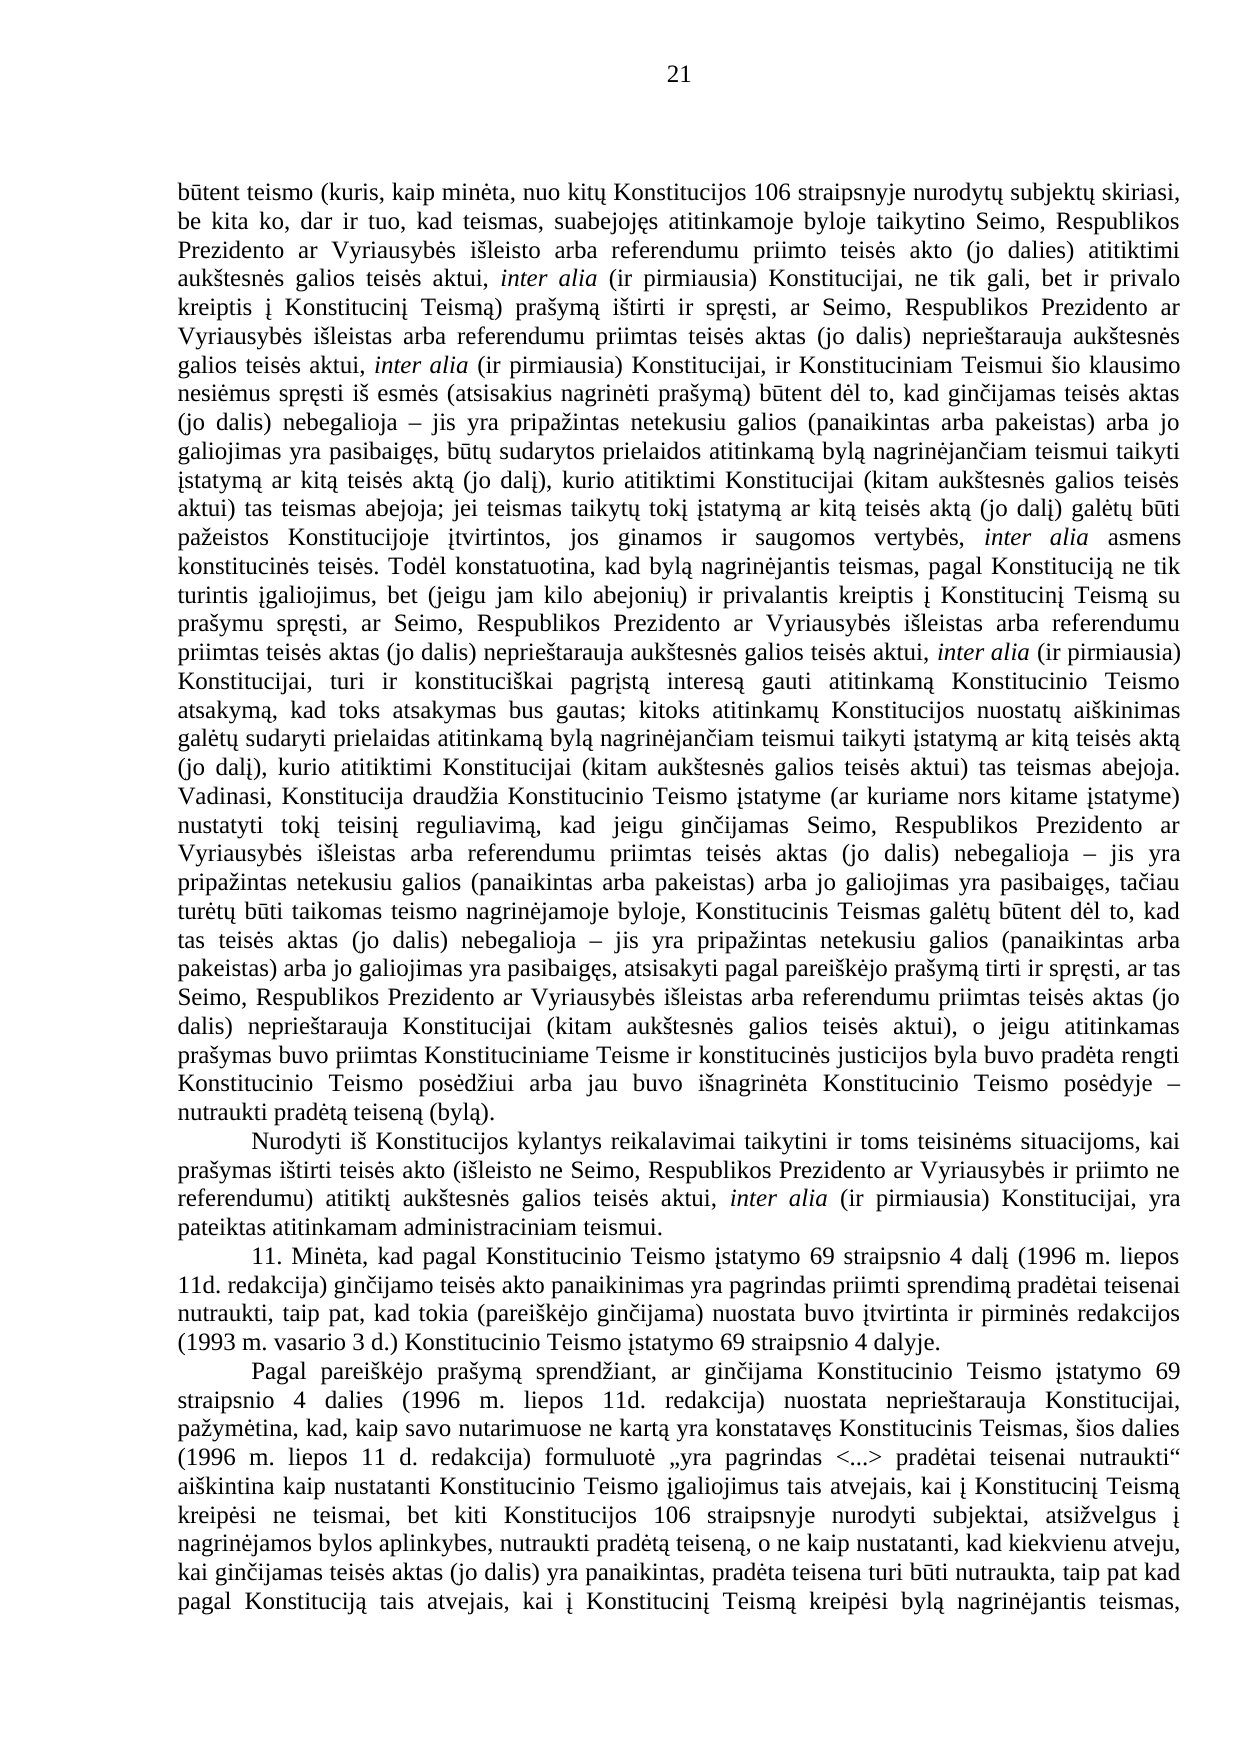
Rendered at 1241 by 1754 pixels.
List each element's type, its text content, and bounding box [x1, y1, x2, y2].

text būtent teismo (kuris, kaip minėta, nuo kitų Konstitucijos 106 straipsnyje nurodytų subjektų skiriasi, be kita ko, dar ir tuo, kad teismas, suabejojęs atitinkamoje byloje taikytino Seimo, Respublikos Prezidento ar Vyriausybės išleisto arba referendumu priimto teisės akto (jo dalies) atitiktimi aukštesnės galios teisės aktui, inter alia (ir pirmiausia) Konstitucijai, ne tik gali, bet ir privalo kreiptis į Konstitucinį Teismą) prašymą ištirti ir spręsti, ar Seimo, Respublikos Prezidento ar Vyriausybės išleistas arba referendumu priimtas teisės aktas (jo dalis) neprieštarauja aukštesnės galios teisės aktui, inter alia (ir pirmiausia) Konstitucijai, ir Konstituciniam Teismui šio klausimo nesiėmus spręsti iš esmės (atsisakius nagrinėti prašymą) būtent dėl to, kad ginčijamas teisės aktas (jo dalis) nebegalioja – jis yra pripažintas netekusiu galios (panaikintas arba pakeistas) arba jo galiojimas yra pasibaigęs, būtų sudarytos prielaidos atitinkamą bylą nagrinėjančiam teismui taikyti įstatymą ar kitą teisės aktą (jo dalį), kurio atitiktimi Konstitucijai (kitam aukštesnės galios teisės aktui) tas teismas abejoja; jei teismas taikytų tokį įstatymą ar kitą teisės aktą (jo dalį) galėtų būti pažeistos Konstitucijoje įtvirtintos, jos ginamos ir saugomos vertybės, inter alia asmens konstitucinės teisės. Todėl konstatuotina, kad bylą nagrinėjantis teismas, pagal Konstituciją ne tik turintis įgaliojimus, bet (jeigu jam kilo abejonių) ir privalantis kreiptis į Konstitucinį Teismą su prašymu spręsti, ar Seimo, Respublikos Prezidento ar Vyriausybės išleistas arba referendumu priimtas teisės aktas (jo dalis) neprieštarauja aukštesnės galios teisės aktui, inter alia (ir pirmiausia) Konstitucijai, turi ir konstituciškai pagrįstą interesą gauti atitinkamą Konstitucinio Teismo atsakymą, kad toks atsakymas bus gautas; kitoks atitinkamų Konstitucijos nuostatų aiškinimas galėtų sudaryti prielaidas atitinkamą bylą nagrinėjančiam teismui taikyti įstatymą ar kitą teisės aktą (jo dalį), kurio atitiktimi Konstitucijai (kitam aukštesnės galios teisės aktui) tas teismas abejoja. Vadinasi, Konstitucija draudžia Konstitucinio Teismo įstatyme (ar kuriame nors kitame įstatyme) nustatyti tokį teisinį reguliavimą, kad jeigu ginčijamas Seimo, Respublikos Prezidento ar Vyriausybės išleistas arba referendumu priimtas teisės aktas (jo dalis) nebegalioja – jis yra pripažintas netekusiu galios (panaikintas arba pakeistas) arba jo galiojimas yra pasibaigęs, tačiau turėtų būti taikomas teismo nagrinėjamoje byloje, Konstitucinis Teismas galėtų būtent dėl to, kad tas teisės aktas (jo dalis) nebegalioja – jis yra pripažintas netekusiu galios (panaikintas arba pakeistas) arba jo galiojimas yra pasibaigęs, atsisakyti pagal pareiškėjo prašymą tirti ir spręsti, ar tas Seimo, Respublikos Prezidento ar Vyriausybės išleistas arba referendumu priimtas teisės aktas (jo dalis) neprieštarauja Konstitucijai (kitam aukštesnės galios teisės aktui), o jeigu atitinkamas prašymas buvo priimtas Konstituciniame Teisme ir konstitucinės justicijos byla buvo pradėta rengti Konstitucinio Teismo posėdžiui arba jau buvo išnagrinėta Konstitucinio Teismo posėdyje – nutraukti pradėtą teiseną (bylą). [177, 177, 1181, 1126]
text Nurodyti iš Konstitucijos kylantys reikalavimai taikytini ir toms teisinėms situacijoms, kai prašymas ištirti teisės akto (išleisto ne Seimo, Respublikos Prezidento ar Vyriausybės ir priimto ne referendumu) atitiktį aukštesnės galios teisės aktui, inter alia (ir pirmiausia) Konstitucijai, yra pateiktas atitinkamam administraciniam teismui. [177, 1126, 1181, 1241]
text Pagal pareiškėjo prašymą sprendžiant, ar ginčijama Konstitucinio Teismo įstatymo 69 straipsnio 4 dalies (1996 m. liepos 11d. redakcija) nuostata neprieštarauja Konstitucijai, pažymėtina, kad, kaip savo nutarimuose ne kartą yra konstatavęs Konstitucinis Teismas, šios dalies (1996 m. liepos 11 d. redakcija) formuluotė „yra pagrindas <...> pradėtai teisenai nutraukti“ aiškintina kaip nustatanti Konstitucinio Teismo įgaliojimus tais atvejais, kai į Konstitucinį Teismą kreipėsi ne teismai, bet kiti Konstitucijos 106 straipsnyje nurodyti subjektai, atsižvelgus į nagrinėjamos bylos aplinkybes, nutraukti pradėtą teiseną, o ne kaip nustatanti, kad kiekvienu atveju, kai ginčijamas teisės aktas (jo dalis) yra panaikintas, pradėta teisena turi būti nutraukta, taip pat kad pagal Konstituciją tais atvejais, kai į Konstitucinį Teismą kreipėsi bylą nagrinėjantis teismas, [177, 1356, 1181, 1615]
text 11. Minėta, kad pagal Konstitucinio Teismo įstatymo 69 straipsnio 4 dalį (1996 m. liepos 11d. redakcija) ginčijamo teisės akto panaikinimas yra pagrindas priimti sprendimą pradėtai teisenai nutraukti, taip pat, kad tokia (pareiškėjo ginčijama) nuostata buvo įtvirtinta ir pirminės redakcijos (1993 m. vasario 3 d.) Konstitucinio Teismo įstatymo 69 straipsnio 4 dalyje. [177, 1241, 1181, 1356]
